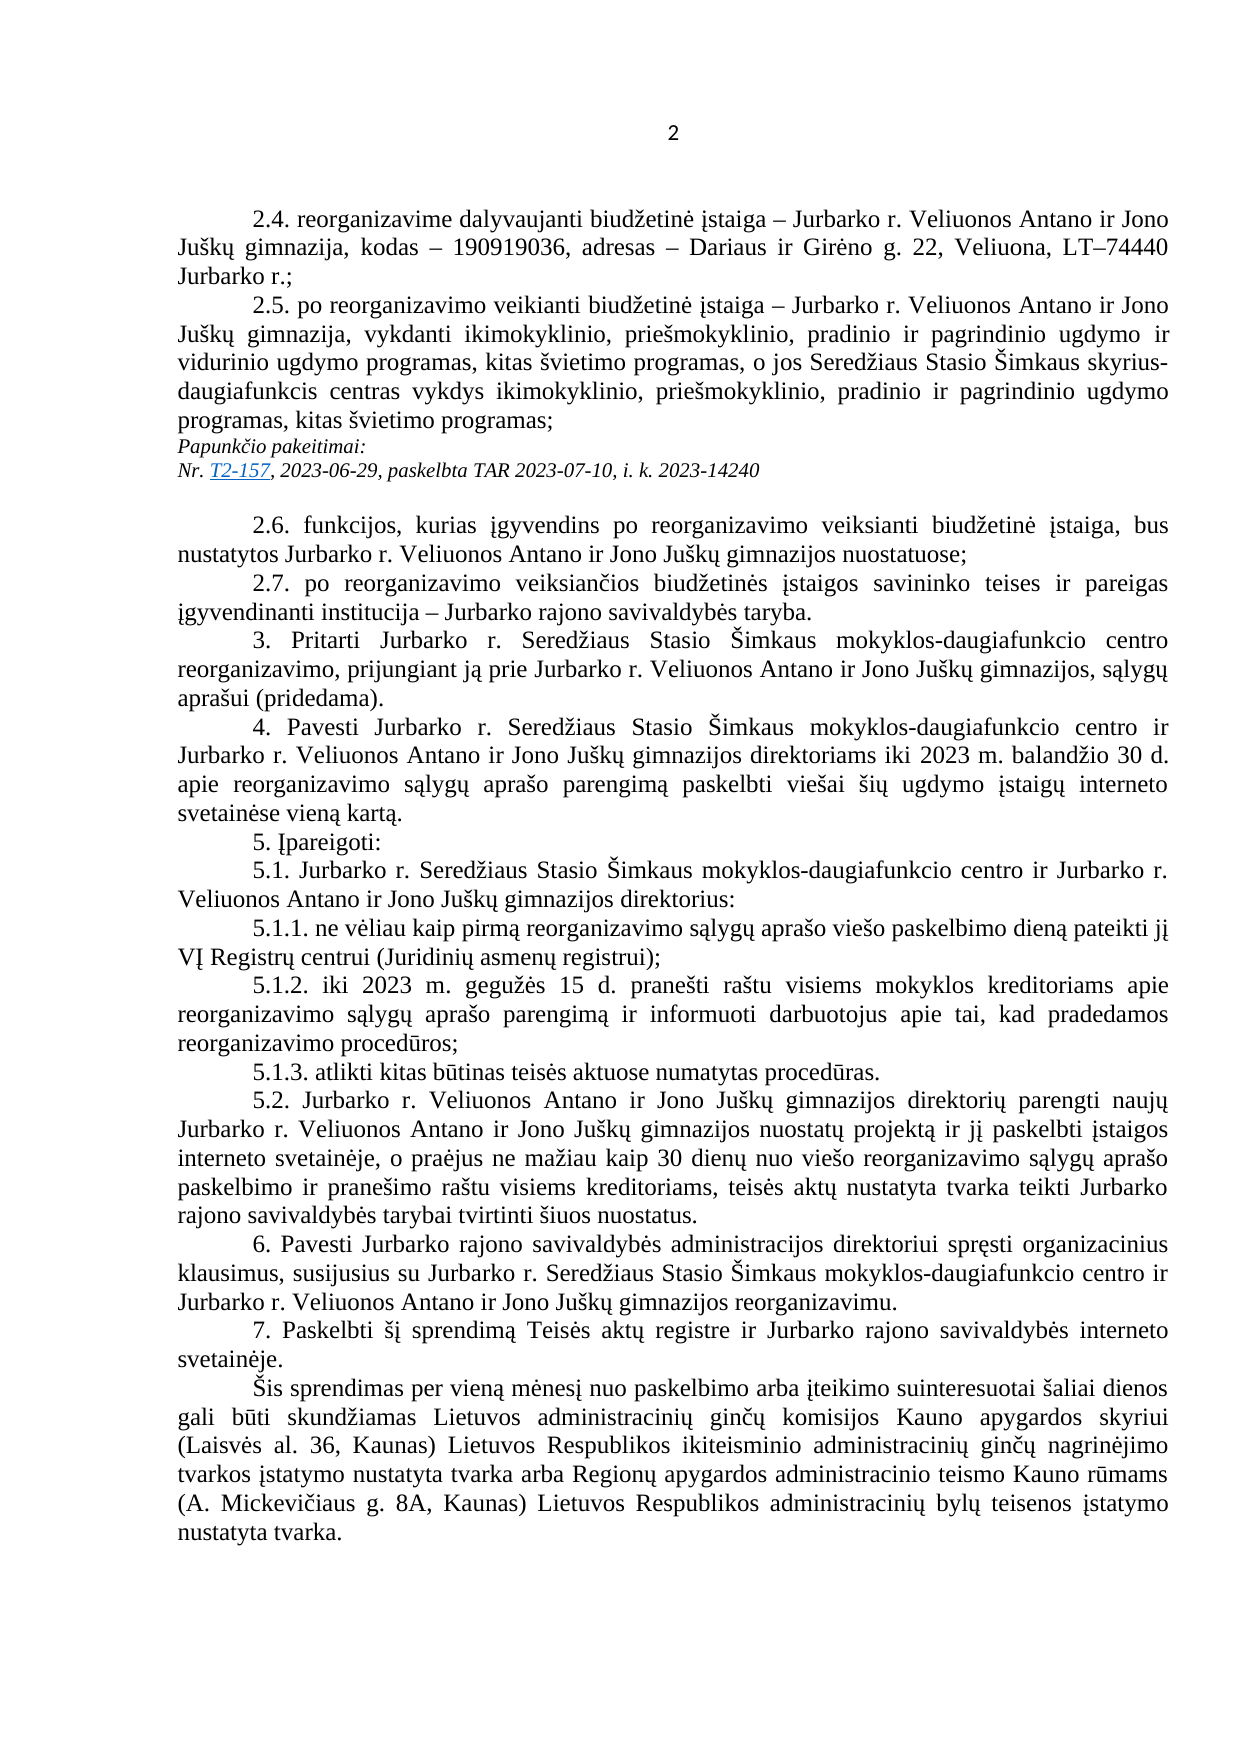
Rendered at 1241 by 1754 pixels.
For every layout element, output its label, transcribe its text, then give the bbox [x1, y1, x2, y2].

text 6. Pavesti Jurbarko rajono savivaldybės administracijos direktoriui spręsti organizacinius klausimus, susijusius su Jurbarko r. Seredžiaus Stasio Šimkaus mokyklos-daugiafunkcio centro ir Jurbarko r. Veliuonos Antano ir Jono Juškų gimnazijos reorganizavimu. [177, 1229, 1169, 1316]
text Šis sprendimas per vieną mėnesį nuo paskelbimo arba įteikimo suinteresuotai šaliai dienos gali būti skundžiamas Lietuvos administracinių ginčų komisijos Kauno apygardos skyriui (Laisvės al. 36, Kaunas) Lietuvos Respublikos ikiteisminio administracinių ginčų nagrinėjimo tvarkos įstatymo nustatyta tvarka arba Regionų apygardos administracinio teismo Kauno rūmams (A. Mickevičiaus g. 8A, Kaunas) Lietuvos Respublikos administracinių bylų teisenos įstatymo nustatyta tvarka. [177, 1373, 1169, 1546]
text 7. Paskelbti šį sprendimą Teisės aktų registre ir Jurbarko rajono savivaldybės interneto svetainėje. [177, 1316, 1169, 1373]
text 2.4. reorganizavime dalyvaujanti biudžetinė įstaiga – Jurbarko r. Veliuonos Antano ir Jono Juškų gimnazija, kodas – 190919036, adresas – Dariaus ir Girėno g. 22, Veliuona, LT–74440 Jurbarko r.; [177, 204, 1169, 290]
text 5.1.1. ne vėliau kaip pirmą reorganizavimo sąlygų aprašo viešo paskelbimo dieną pateikti jį VĮ Registrų centrui (Juridinių asmenų registrui); [177, 913, 1169, 971]
text 2.7. po reorganizavimo veiksiančios biudžetinės įstaigos savininko teises ir pareigas įgyvendinanti institucija – Jurbarko rajono savivaldybės taryba. [177, 568, 1169, 626]
text 5.2. Jurbarko r. Veliuonos Antano ir Jono Juškų gimnazijos direktorių parengti naujų Jurbarko r. Veliuonos Antano ir Jono Juškų gimnazijos nuostatų projektą ir jį paskelbti įstaigos interneto svetainėje, o praėjus ne mažiau kaip 30 dienų nuo viešo reorganizavimo sąlygų aprašo paskelbimo ir pranešimo raštu visiems kreditoriams, teisės aktų nustatyta tvarka teikti Jurbarko rajono savivaldybės tarybai tvirtinti šiuos nuostatus. [177, 1086, 1169, 1229]
text Papunkčio pakeitimai: [177, 434, 1169, 458]
text 5.1.3. atlikti kitas būtinas teisės aktuose numatytas procedūras. [177, 1057, 1169, 1086]
text 2.5. po reorganizavimo veikianti biudžetinė įstaiga – Jurbarko r. Veliuonos Antano ir Jono Juškų gimnazija, vykdanti ikimokyklinio, priešmokyklinio, pradinio ir pagrindinio ugdymo ir vidurinio ugdymo programas, kitas švietimo programas, o jos Seredžiaus Stasio Šimkaus skyrius-daugiafunkcis centras vykdys ikimokyklinio, priešmokyklinio, pradinio ir pagrindinio ugdymo programas, kitas švietimo programas; [177, 290, 1169, 434]
text 5. Įpareigoti: [177, 827, 1169, 856]
text 2.6. funkcijos, kurias įgyvendins po reorganizavimo veiksianti biudžetinė įstaiga, bus nustatytos Jurbarko r. Veliuonos Antano ir Jono Juškų gimnazijos nuostatuose; [177, 511, 1169, 568]
text Nr. T2-157, 2023-06-29, paskelbta TAR 2023-07-10, i. k. 2023-14240 [177, 458, 1169, 482]
text 4. Pavesti Jurbarko r. Seredžiaus Stasio Šimkaus mokyklos-daugiafunkcio centro ir Jurbarko r. Veliuonos Antano ir Jono Juškų gimnazijos direktoriams iki 2023 m. balandžio 30 d. apie reorganizavimo sąlygų aprašo parengimą paskelbti viešai šių ugdymo įstaigų interneto svetainėse vieną kartą. [177, 712, 1169, 827]
text 5.1.2. iki 2023 m. gegužės 15 d. pranešti raštu visiems mokyklos kreditoriams apie reorganizavimo sąlygų aprašo parengimą ir informuoti darbuotojus apie tai, kad pradedamos reorganizavimo procedūros; [177, 971, 1169, 1057]
text 3. Pritarti Jurbarko r. Seredžiaus Stasio Šimkaus mokyklos-daugiafunkcio centro reorganizavimo, prijungiant ją prie Jurbarko r. Veliuonos Antano ir Jono Juškų gimnazijos, sąlygų aprašui (pridedama). [177, 626, 1169, 712]
text 5.1. Jurbarko r. Seredžiaus Stasio Šimkaus mokyklos-daugiafunkcio centro ir Jurbarko r. Veliuonos Antano ir Jono Juškų gimnazijos direktorius: [177, 856, 1169, 913]
